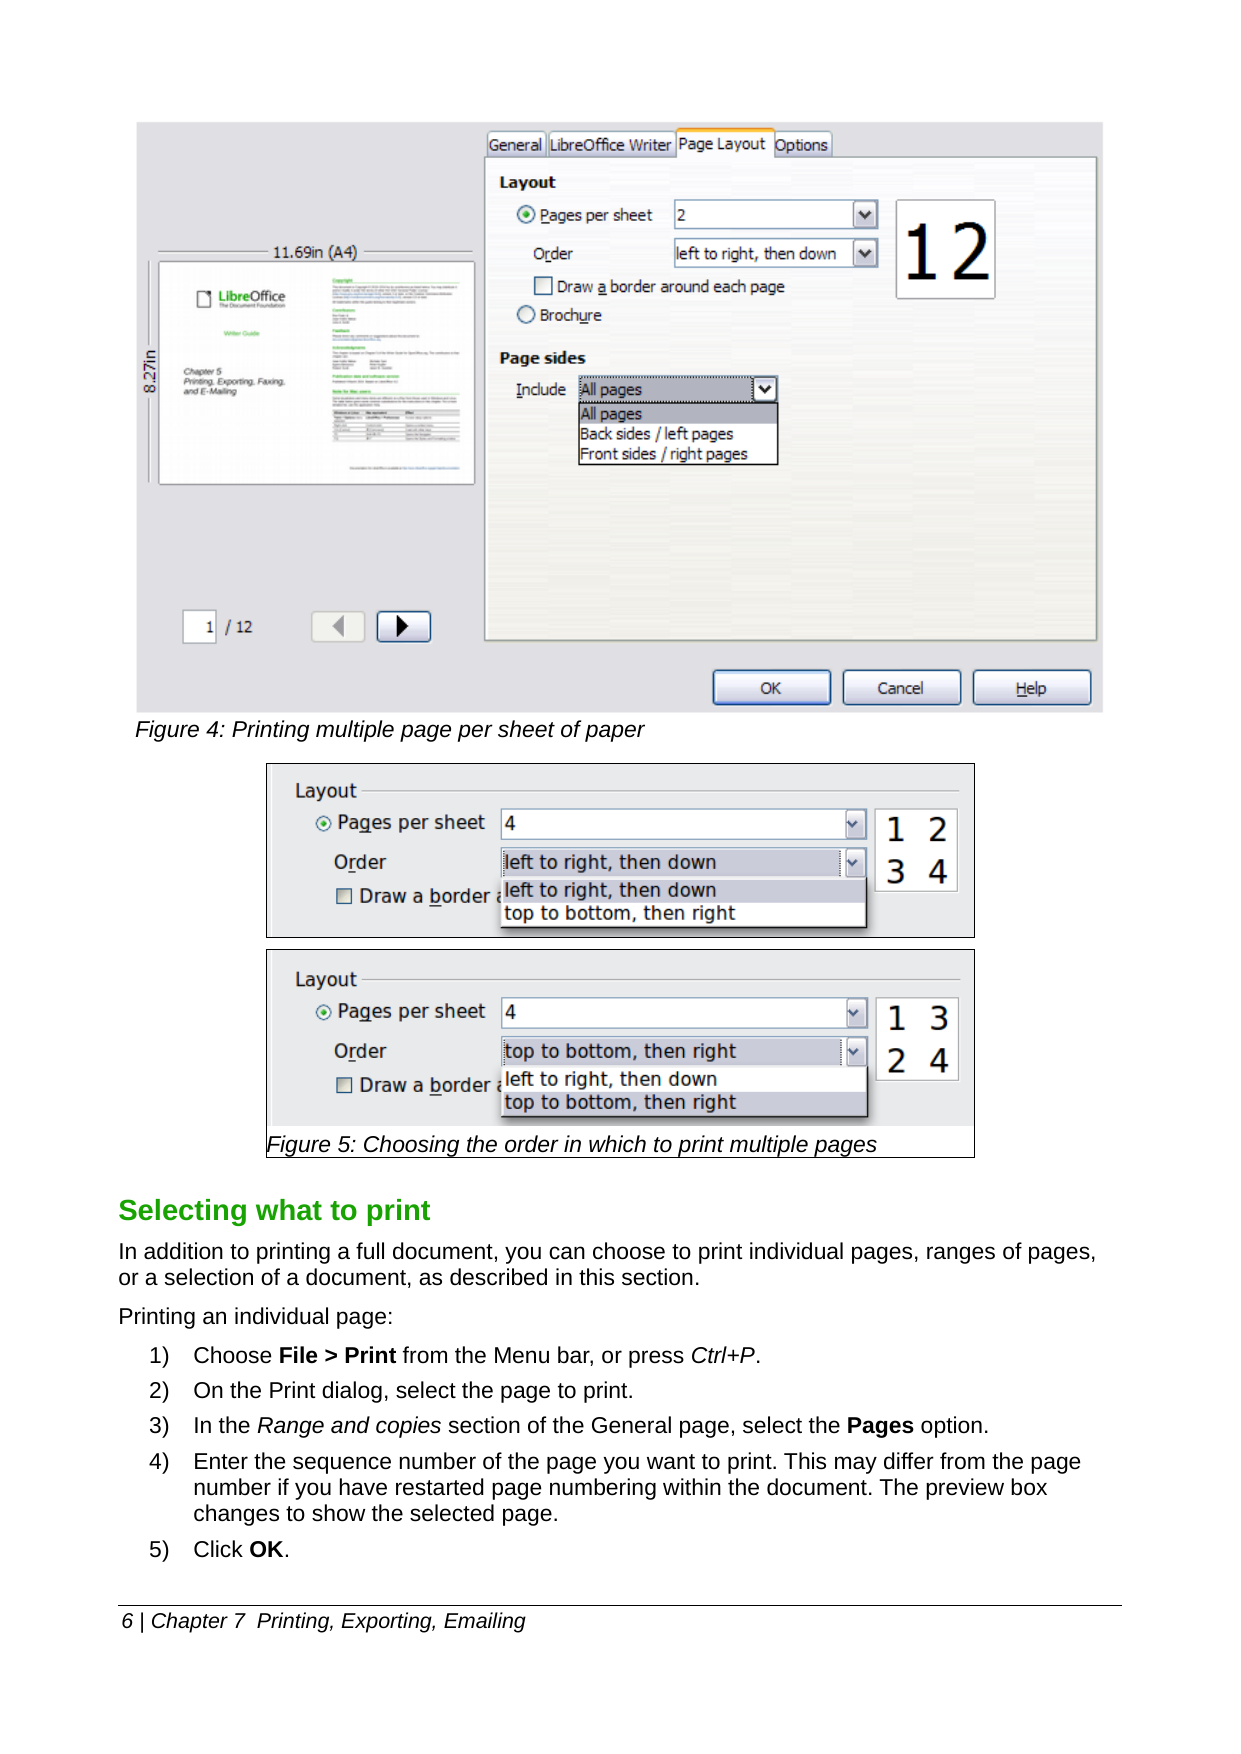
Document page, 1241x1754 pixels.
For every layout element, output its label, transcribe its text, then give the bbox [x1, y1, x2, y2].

list Enter the sequence number of the page you want to print. This may differ from the page number if you have restarted page numbering within the document. The preview box changes to show the selected page. [169, 1448, 1122, 1527]
list On the Print dialog, select the page to print. [169, 1377, 1122, 1404]
picture [267, 764, 974, 937]
list Choose File > Print from the Menu bar, or press Ctrl+P. [169, 1342, 1122, 1368]
text Figure 5: Choosing the order in which to print multiple pages [267, 1131, 974, 1157]
text Figure 4: Printing multiple page per sheet of paper [135, 717, 1106, 743]
list In the Range and copies section of the General page, select the Pages option. [169, 1412, 1122, 1439]
subtitle Selecting what to print [118, 1193, 1122, 1226]
picture [134, 118, 1106, 717]
picture [267, 950, 974, 1126]
text In addition to printing a full document, you can choose to print individual pages, ranges of pages, or a selection of a document, as described in this section. [118, 1238, 1122, 1291]
list Click OK. [169, 1536, 1122, 1562]
list Printing an individual page: [118, 1303, 1122, 1329]
